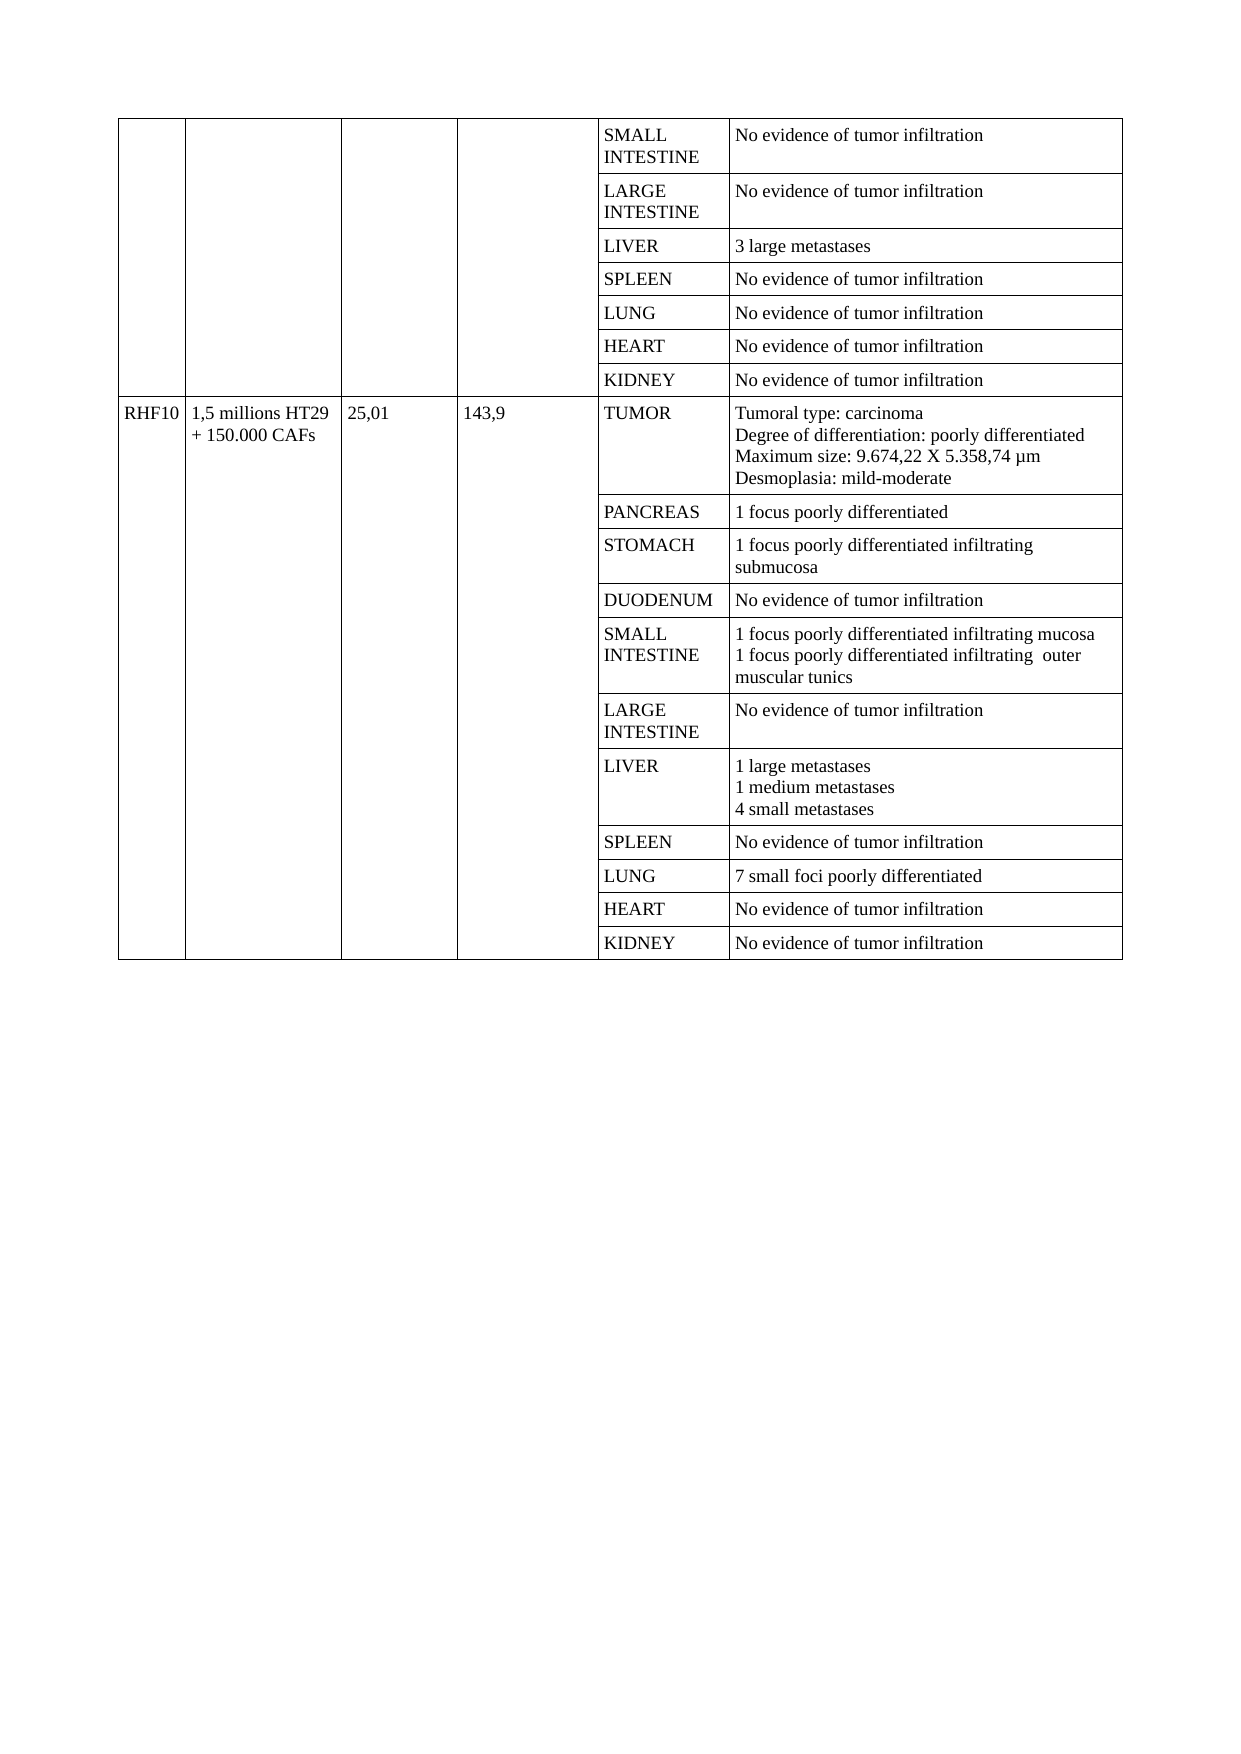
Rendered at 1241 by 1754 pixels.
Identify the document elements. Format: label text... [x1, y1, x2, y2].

table_cell No evidence of tumor infiltration [730, 584, 1122, 616]
table_cell LARGE INTESTINE [599, 174, 729, 228]
table_cell 1,5 millions HT29 + 150.000 CAFs [186, 397, 341, 959]
table_cell No evidence of tumor infiltration [730, 330, 1122, 362]
table_cell SMALL INTESTINE [599, 618, 729, 693]
table_cell No evidence of tumor infiltration [730, 174, 1122, 228]
table_cell RHF10 [119, 397, 185, 959]
table_cell [342, 119, 457, 396]
table_cell KIDNEY [599, 364, 729, 396]
table_cell No evidence of tumor infiltration [730, 694, 1122, 748]
table_cell No evidence of tumor infiltration [730, 296, 1122, 329]
table_cell [186, 119, 341, 396]
table_cell LIVER [599, 229, 729, 262]
table_cell SPLEEN [599, 826, 729, 858]
table_cell LARGE INTESTINE [599, 694, 729, 748]
table_cell STOMACH [599, 529, 729, 583]
table_cell LUNG [599, 860, 729, 892]
table_cell 1 focus poorly differentiated [730, 495, 1122, 528]
table_cell PANCREAS [599, 495, 729, 528]
table_cell HEART [599, 330, 729, 362]
table_cell No evidence of tumor infiltration [730, 927, 1122, 959]
table_cell No evidence of tumor infiltration [730, 119, 1122, 173]
table_cell 1 focus poorly differentiated infiltrating submucosa [730, 529, 1122, 583]
table_cell No evidence of tumor infiltration [730, 893, 1122, 926]
table_cell No evidence of tumor infiltration [730, 263, 1122, 295]
table_cell [119, 119, 185, 396]
table_cell 1 focus poorly differentiated infiltrating mucosa 1 focus poorly differentiated infiltrating outer muscular tunics [730, 618, 1122, 693]
table_cell No evidence of tumor infiltration [730, 826, 1122, 858]
table_cell LUNG [599, 296, 729, 329]
table_cell 1 large metastases 1 medium metastases 4 small metastases [730, 749, 1122, 825]
table_cell Tumoral type: carcinoma Degree of differentiation: poorly differentiated Maximum size: 9.674,22 X 5.358,74 µm Desmoplasia: mild-moderate [730, 397, 1122, 494]
table_cell 3 large metastases [730, 229, 1122, 262]
table_cell 7 small foci poorly differentiated [730, 860, 1122, 892]
table_cell LIVER [599, 749, 729, 825]
table_cell DUODENUM [599, 584, 729, 616]
table_cell [458, 119, 598, 396]
table_cell 143,9 [458, 397, 598, 959]
table_cell HEART [599, 893, 729, 926]
table_cell No evidence of tumor infiltration [730, 364, 1122, 396]
table_cell TUMOR [599, 397, 729, 494]
table_cell SMALL INTESTINE [599, 119, 729, 173]
table_cell 25,01 [342, 397, 457, 959]
table_cell SPLEEN [599, 263, 729, 295]
table_cell KIDNEY [599, 927, 729, 959]
